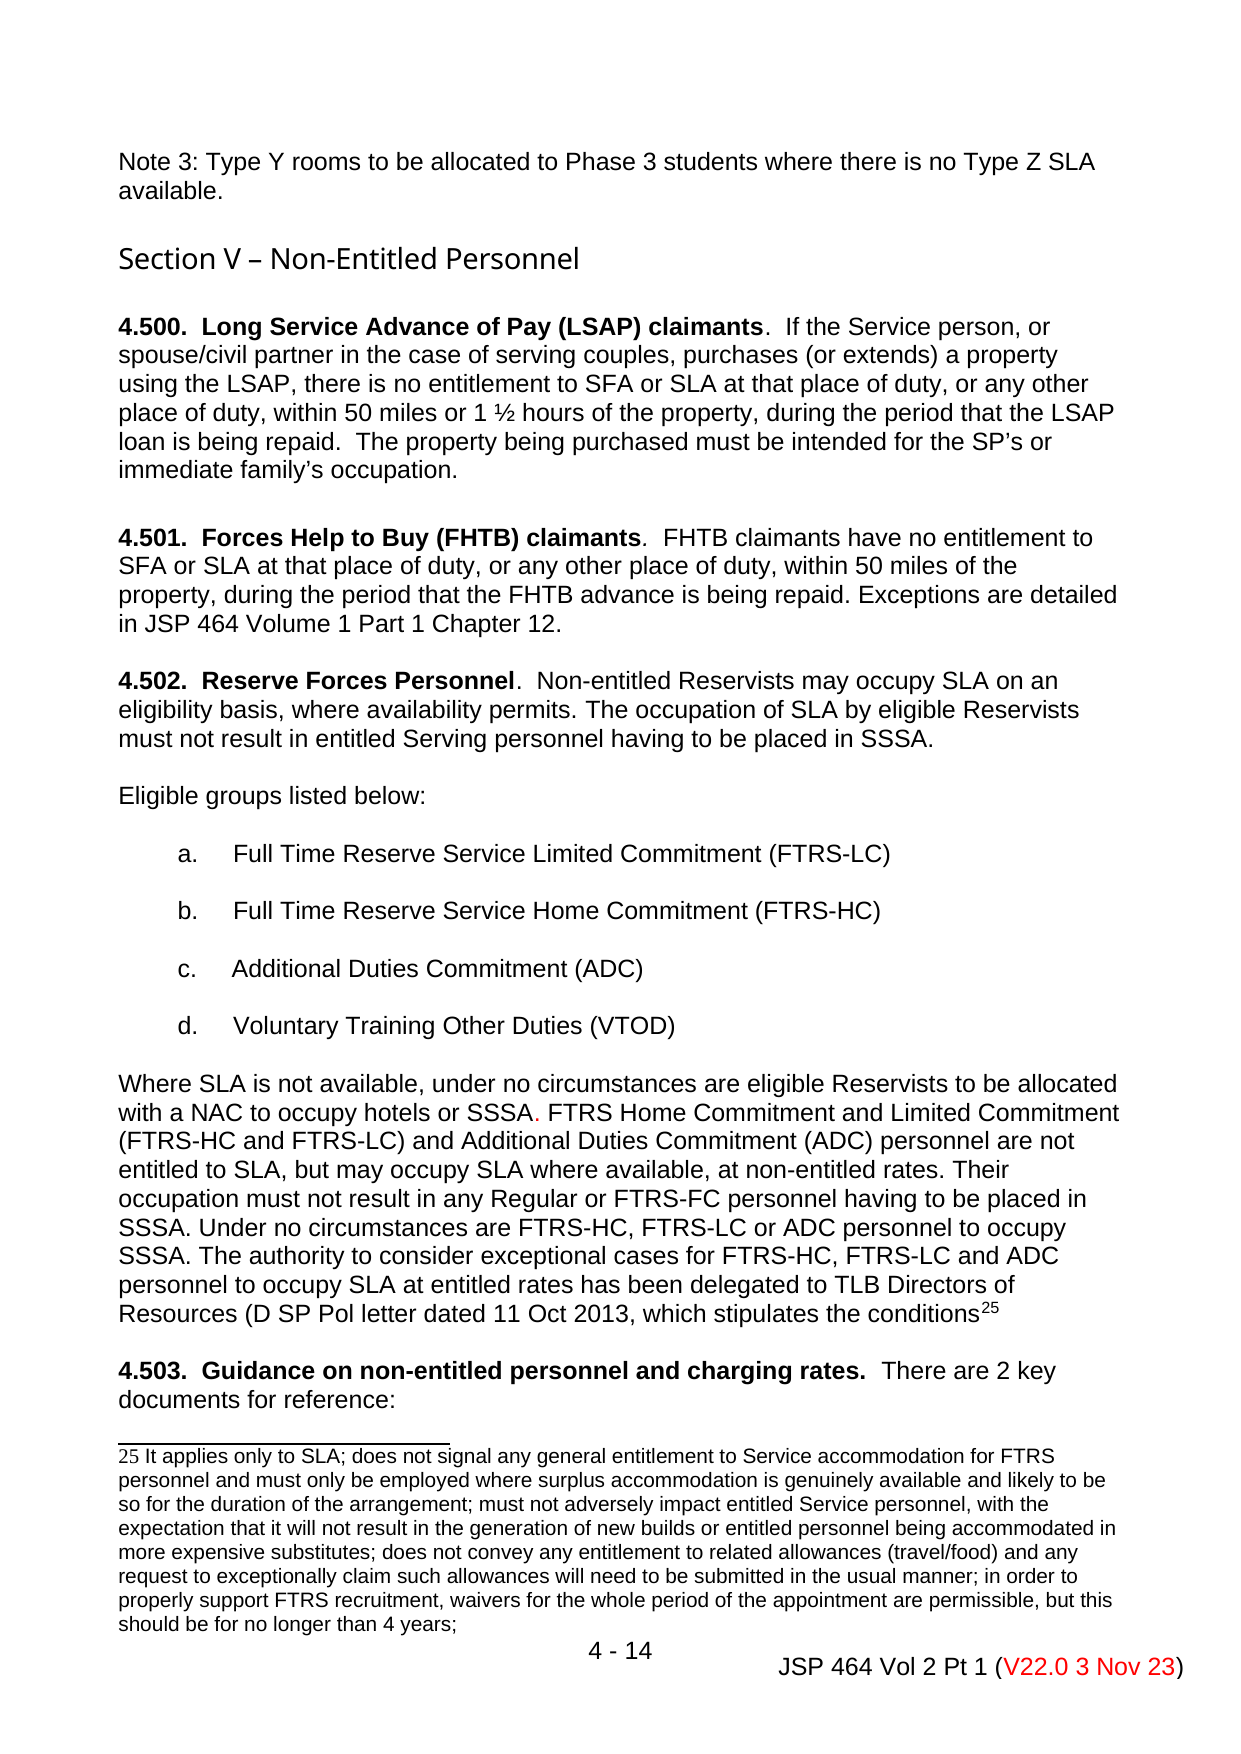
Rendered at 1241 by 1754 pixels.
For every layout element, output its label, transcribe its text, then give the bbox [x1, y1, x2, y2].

text 4.501. Forces Help to Buy (FHTB) claimants. FHTB claimants have no entitlement to SFA or SLA at that place of duty, or any other place of duty, within 50 miles of the property, during the period that the FHTB advance is being repaid. Exceptions are detailed in JSP 464 Volume 1 Part 1 Chapter 12. [118, 522, 1122, 637]
text Eligible groups listed below: [118, 781, 1054, 810]
text Where SLA is not available, under no circumstances are eligible Reservists to be allocated with a NAC to occupy hotels or SSSA. FTRS Home Commitment and Limited Commitment (FTRS-HC and FTRS-LC) and Additional Duties Commitment (ADC) personnel are not entitled to SLA, but may occupy SLA where available, at non-entitled rates. Their occupation must not result in any Regular or FTRS-FC personnel having to be placed in SSSA. Under no circumstances are FTRS-HC, FTRS-LC or ADC personnel to occupy SSSA. The authority to consider exceptional cases for FTRS-HC, FTRS-LC and ADC personnel to occupy SLA at entitled rates has been delegated to TLB Directors of Resources (D SP Pol letter dated 11 Oct 2013, which stipulates the conditions [118, 1069, 1122, 1327]
subtitle Section V – Non-Entitled Personnel [118, 238, 1122, 278]
text It applies only to SLA; does not signal any general entitlement to Service accommodation for FTRS personnel and must only be employed where surplus accommodation is genuinely available and likely to be so for the duration of the arrangement; must not adversely impact entitled Service personnel, with the expectation that it will not result in the generation of new builds or entitled personnel being accommodated in more expensive substitutes; does not convey any entitlement to related allowances (travel/food) and any request to exceptionally claim such allowances will need to be submitted in the usual manner; in order to properly support FTRS recruitment, waivers for the whole period of the appointment are permissible, but this should be for no longer than 4 years; [118, 1444, 1122, 1636]
text 4.503. Guidance on non-entitled personnel and charging rates. There are 2 key documents for reference: [118, 1356, 1122, 1414]
text d. Voluntary Training Other Duties (VTOD) [118, 1011, 1054, 1040]
text b. Full Time Reserve Service Home Commitment (FTRS-HC) [118, 896, 1054, 925]
text Note 3: Type Y rooms to be allocated to Phase 3 students where there is no Type Z SLA available. [118, 147, 1122, 204]
text a. Full Time Reserve Service Limited Commitment (FTRS-LC) [118, 839, 1054, 867]
text 4.500. Long Service Advance of Pay (LSAP) claimants. If the Service person, or spouse/civil partner in the case of serving couples, purchases (or extends) a property using the LSAP, there is no entitlement to SFA or SLA at that place of duty, or any other place of duty, within 50 miles or 1 ½ hours of the property, during the period that the LSAP loan is being repaid. The property being purchased must be intended for the SP’s or immediate family’s occupation. [118, 312, 1122, 484]
text 4.502. Reserve Forces Personnel. Non-entitled Reservists may occupy SLA on an eligibility basis, where availability permits. The occupation of SLA by eligible Reservists must not result in entitled Serving personnel having to be placed in SSSA. [118, 666, 1107, 752]
text c. Additional Duties Commitment (ADC) [118, 954, 1054, 982]
